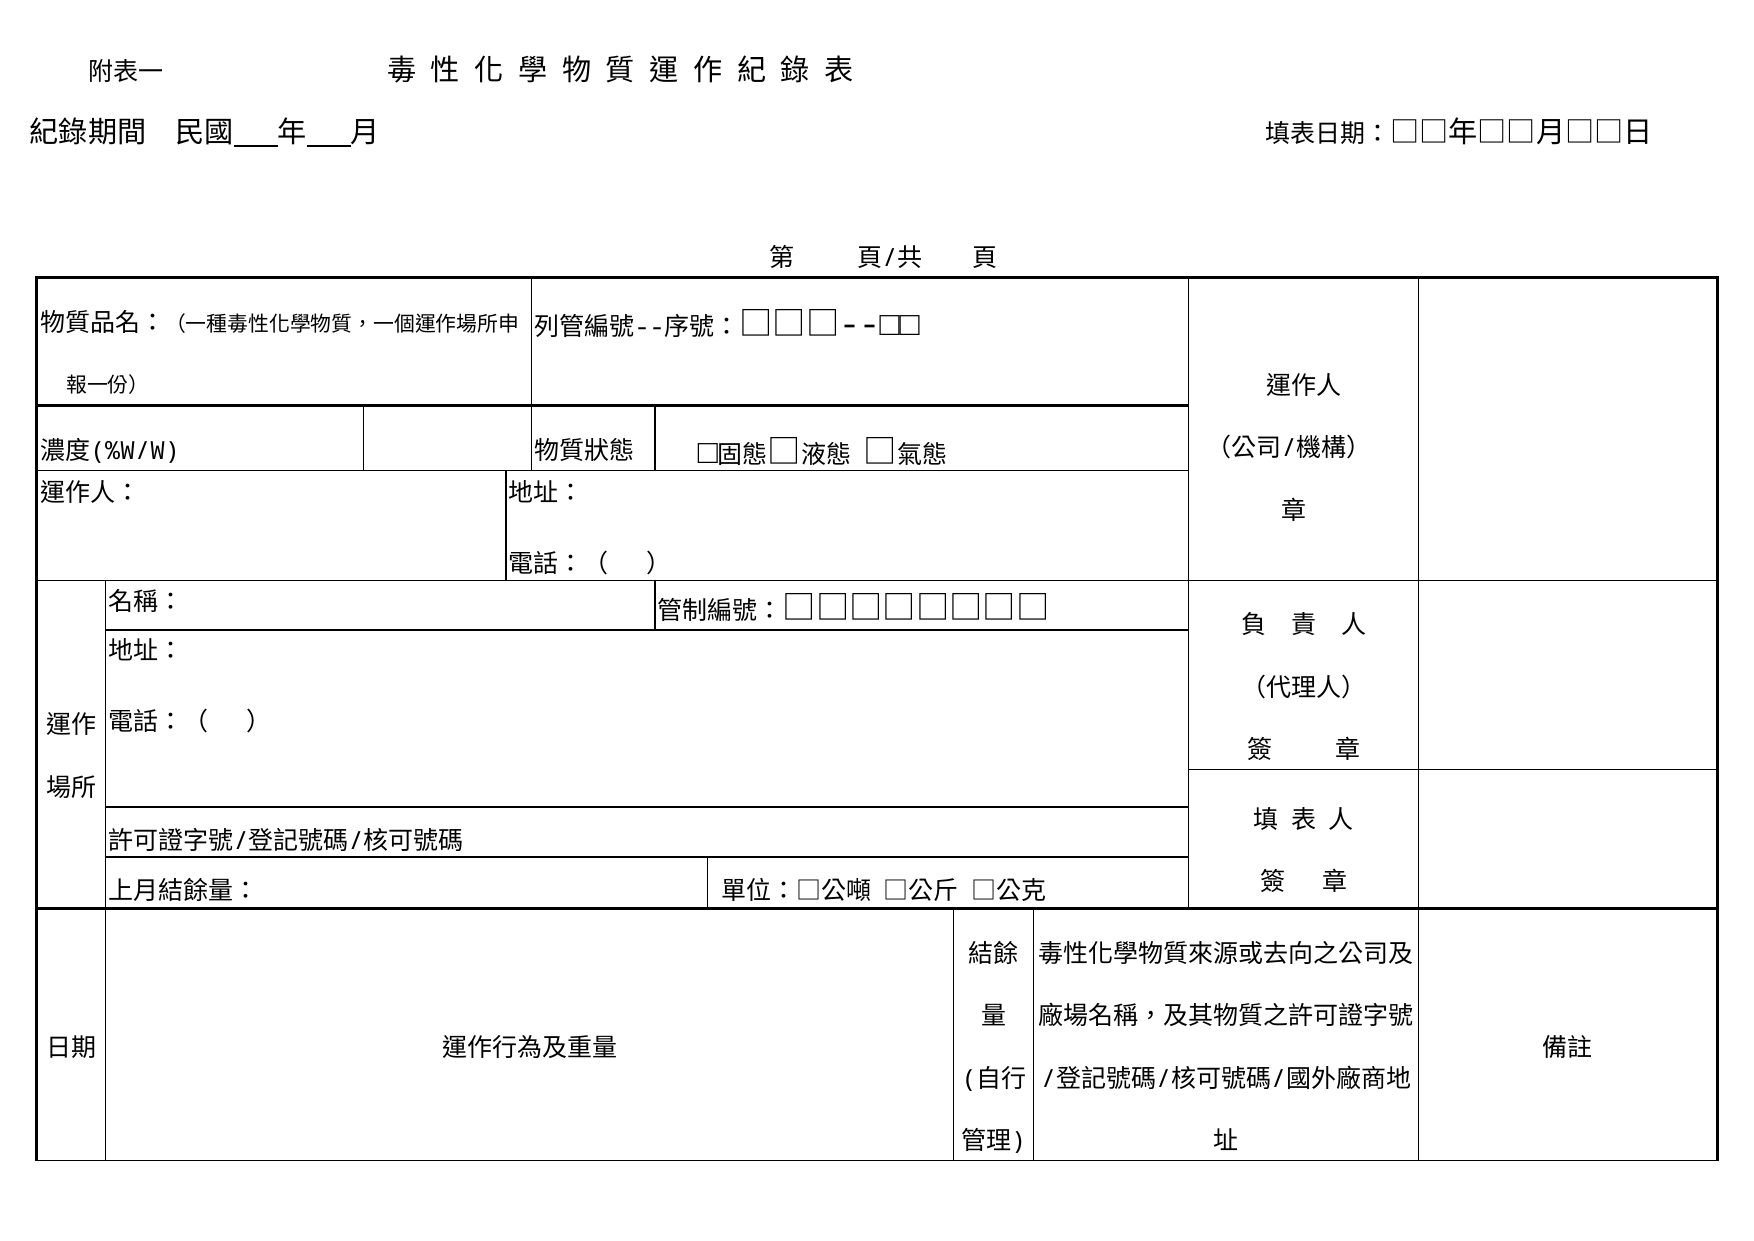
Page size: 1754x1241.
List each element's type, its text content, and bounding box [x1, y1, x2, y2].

table_cell 運作行為及重量 [106, 910, 953, 1160]
text 紀錄期間 民國 年 月 填表日期：□□年□□月□□日 [29, 88, 1665, 151]
table_cell [1419, 581, 1716, 768]
text 附表一 毒 性 化 學 物 質 運 作 紀 錄 表 [89, 26, 1665, 88]
table_header [1419, 279, 1716, 579]
table_cell 單位：□公噸 □公斤 □公克 [708, 858, 1188, 907]
table_cell 許可證字號/登記號碼/核可號碼 [106, 808, 1188, 856]
table_cell 日期 [38, 910, 105, 1160]
table_cell 濃度(%W/W) [38, 407, 363, 470]
table_cell [364, 407, 531, 470]
table_cell □固態□液態 □氣態 [656, 407, 1188, 470]
table_header 列管編號--序號：□□□--□□ [532, 279, 1188, 404]
table_cell 地址： 電話：（ ） [106, 631, 1188, 806]
table_header 運作人 （公司/機構） 章 [1189, 279, 1418, 579]
table_header 物質品名：（一種毒性化學物質，一個運作場所申報一份） [38, 279, 531, 404]
table_cell 負 責 人 （代理人） 簽 章 [1189, 581, 1418, 768]
table_cell 地址： 電話：（ ） [507, 471, 1188, 579]
table_cell 備註 [1419, 910, 1716, 1160]
table_cell [1419, 770, 1716, 907]
table_cell 運作 場所 [38, 581, 105, 907]
table_cell 結餘量 (自行管理) [954, 910, 1033, 1160]
table_cell 運作人： [38, 471, 505, 579]
table_cell 物質狀態 [532, 407, 654, 470]
table_cell 上月結餘量： [106, 858, 707, 907]
table_cell 毒性化學物質來源或去向之公司及廠場名稱，及其物質之許可證字號/登記號碼/核可號碼/國外廠商地址 [1034, 910, 1418, 1160]
table_cell 名稱： [106, 581, 654, 629]
table_cell 管制編號：□□□□□□□□ [656, 581, 1188, 629]
text 第 頁/共 頁 [29, 151, 1678, 276]
table_cell 填 表 人 簽 章 [1189, 770, 1418, 907]
